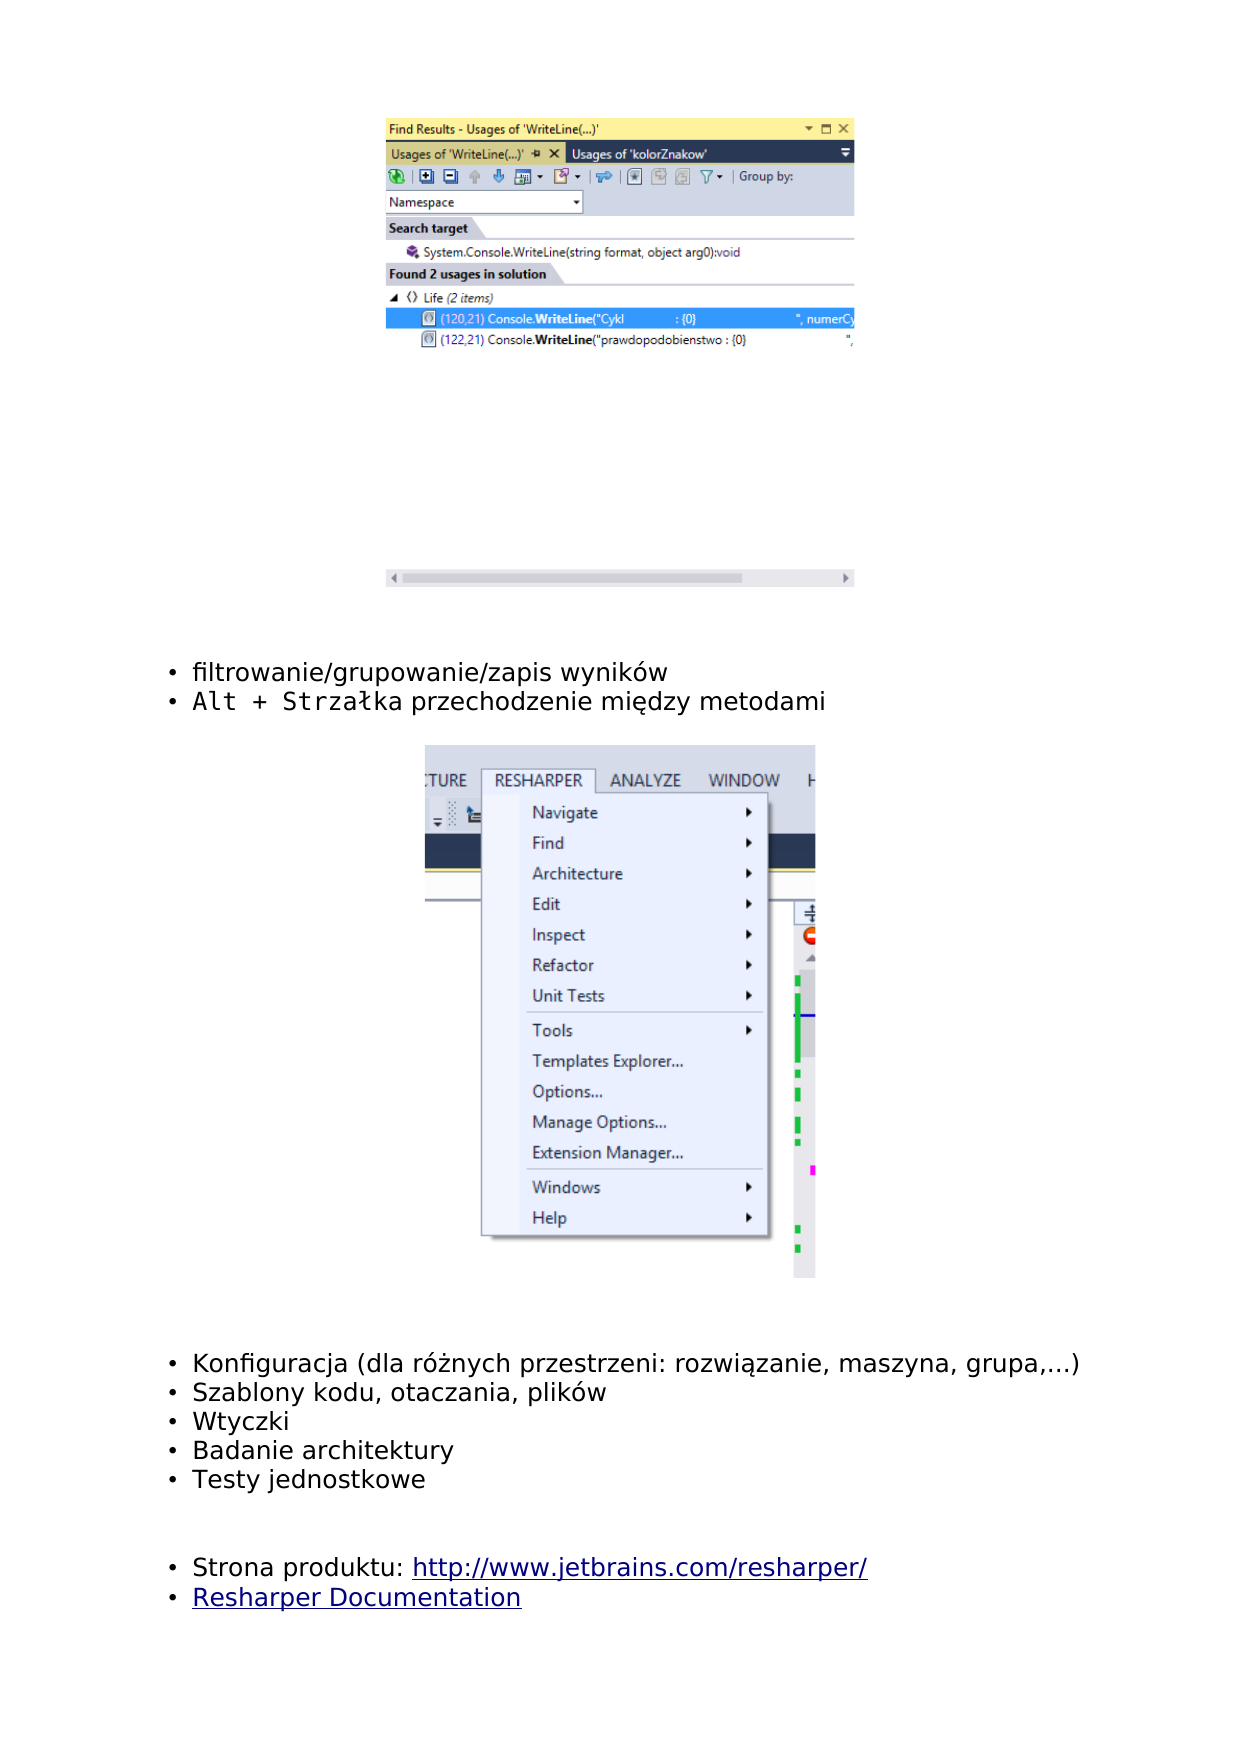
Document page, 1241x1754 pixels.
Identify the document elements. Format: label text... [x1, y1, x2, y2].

list Strona produktu: http://www.jetbrains.com/resharper/ [177, 1554, 1122, 1583]
list Konfiguracja (dla różnych przestrzeni: rozwiązanie, maszyna, grupa,...) [177, 1349, 1122, 1378]
list Wtyczki [177, 1407, 1122, 1436]
picture [424, 745, 816, 1278]
list Resharper Documentation [177, 1583, 1122, 1612]
list filtrowanie/grupowanie/zapis wyników [177, 658, 1122, 687]
list Badanie architektury [177, 1436, 1122, 1466]
list Testy jednostkowe [177, 1466, 1122, 1495]
picture [385, 118, 855, 587]
list Alt + Strzałka przechodzenie między metodami [177, 687, 1122, 716]
list Szablony kodu, otaczania, plików [177, 1378, 1122, 1407]
